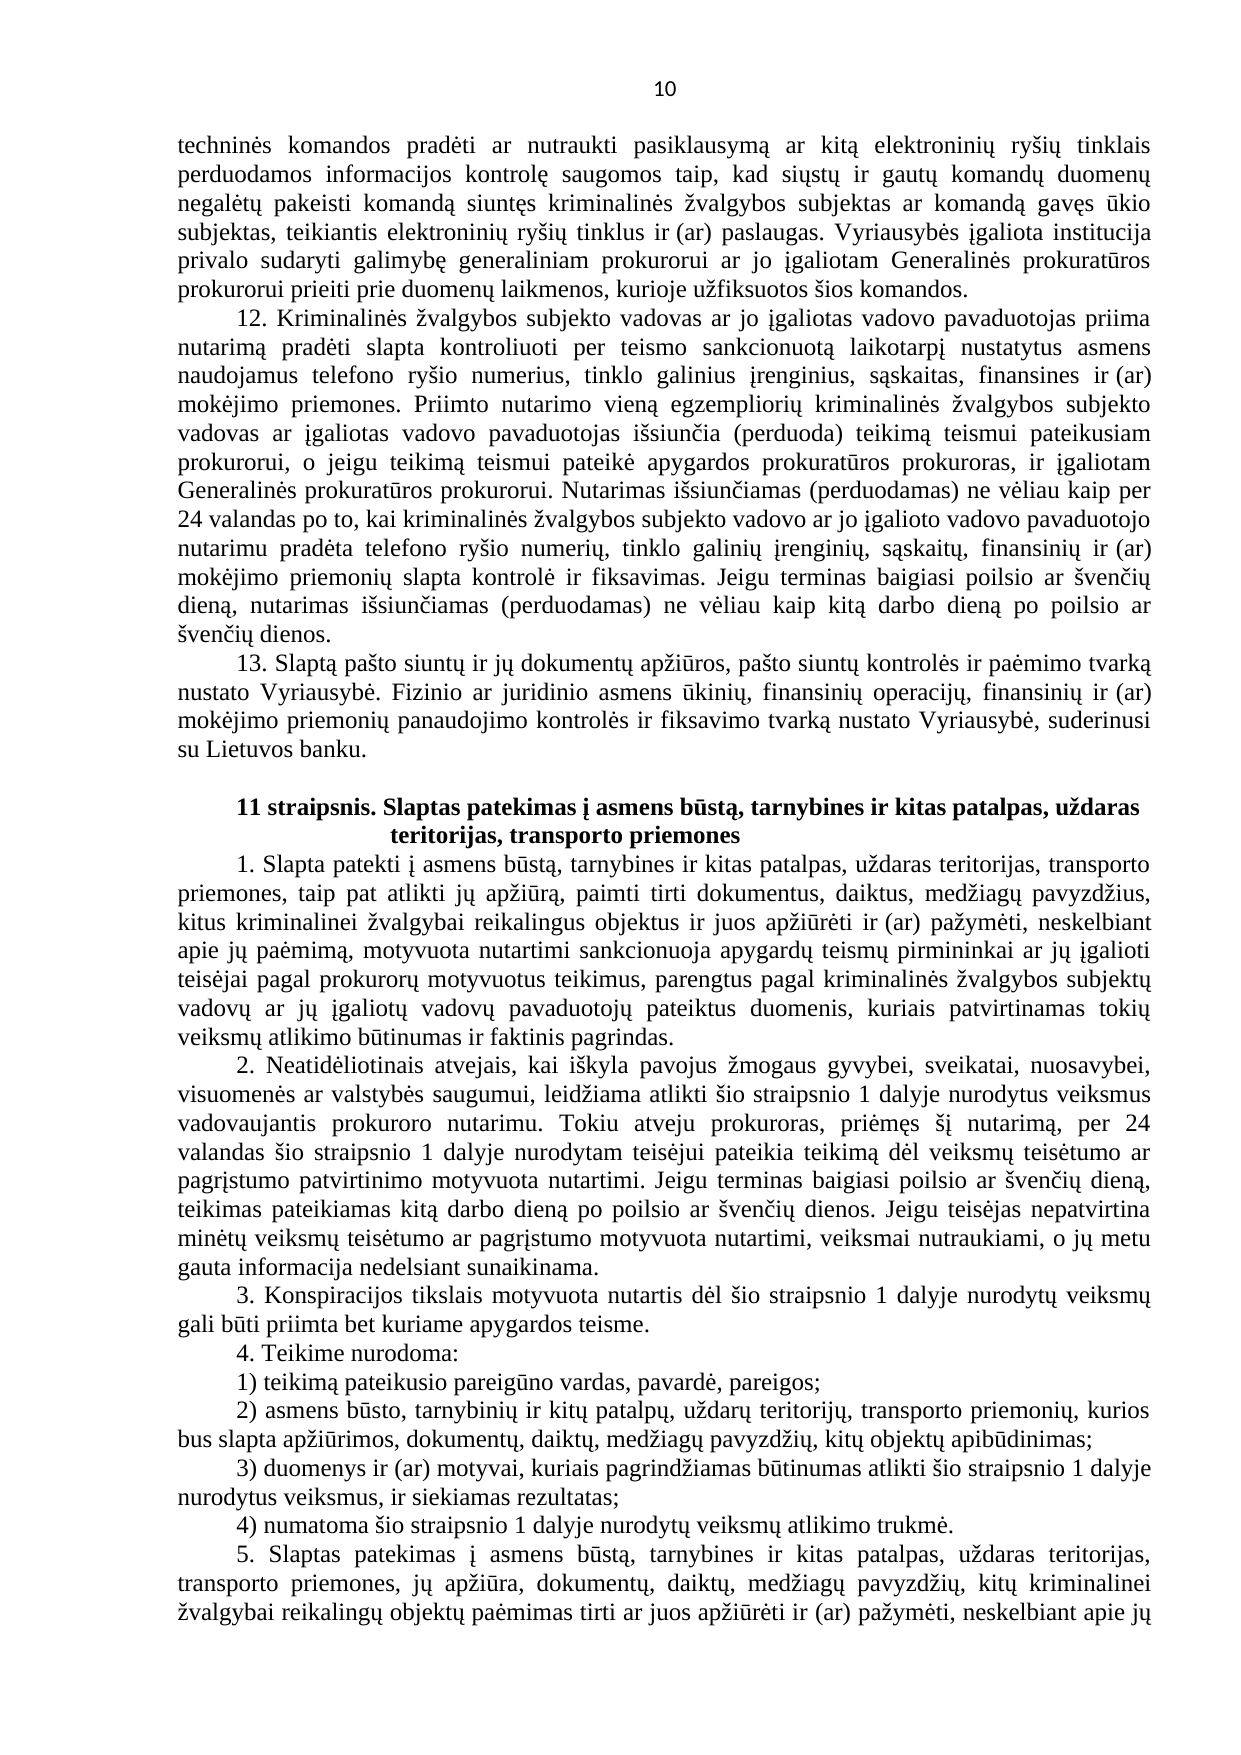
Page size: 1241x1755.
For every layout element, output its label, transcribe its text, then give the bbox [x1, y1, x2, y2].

text 3. Konspiracijos tikslais motyvuota nutartis dėl šio straipsnio 1 dalyje nurodytų veiksmų gali būti priimta bet kuriame apygardos teisme. [177, 1281, 1152, 1338]
text 5. Slaptas patekimas į asmens būstą, tarnybines ir kitas patalpas, uždaras teritorijas, transporto priemones, jų apžiūra, dokumentų, daiktų, medžiagų pavyzdžių, kitų kriminalinei žvalgybai reikalingų objektų paėmimas tirti ar juos apžiūrėti ir (ar) pažymėti, neskelbiant apie jų [177, 1539, 1152, 1626]
text 4. Teikime nurodoma: [177, 1338, 1152, 1367]
text 12. Kriminalinės žvalgybos subjekto vadovas ar jo įgaliotas vadovo pavaduotojas priima nutarimą pradėti slapta kontroliuoti per teismo sankcionuotą laikotarpį nustatytus asmens naudojamus telefono ryšio numerius, tinklo galinius įrenginius, sąskaitas, finansines ir (ar) mokėjimo priemones. Priimto nutarimo vieną egzempliorių kriminalinės žvalgybos subjekto vadovas ar įgaliotas vadovo pavaduotojas išsiunčia (perduoda) teikimą teismui pateikusiam prokurorui, o jeigu teikimą teismui pateikė apygardos prokuratūros prokuroras, ir įgaliotam Generalinės prokuratūros prokurorui. Nutarimas išsiunčiamas (perduodamas) ne vėliau kaip per 24 valandas po to, kai kriminalinės žvalgybos subjekto vadovo ar jo įgalioto vadovo pavaduotojo nutarimu pradėta telefono ryšio numerių, tinklo galinių įrenginių, sąskaitų, finansinių ir (ar) mokėjimo priemonių slapta kontrolė ir fiksavimas. Jeigu terminas baigiasi poilsio ar švenčių dieną, nutarimas išsiunčiamas (perduodamas) ne vėliau kaip kitą darbo dieną po poilsio ar švenčių dienos. [177, 303, 1152, 648]
text techninės komandos pradėti ar nutraukti pasiklausymą ar kitą elektroninių ryšių tinklais perduodamos informacijos kontrolę saugomos taip, kad siųstų ir gautų komandų duomenų negalėtų pakeisti komandą siuntęs kriminalinės žvalgybos subjektas ar komandą gavęs ūkio subjektas, teikiantis elektroninių ryšių tinklus ir (ar) paslaugas. Vyriausybės įgaliota institucija privalo sudaryti galimybę generaliniam prokurorui ar jo įgaliotam Generalinės prokuratūros prokurorui prieiti prie duomenų laikmenos, kurioje užfiksuotos šios komandos. [177, 131, 1152, 303]
text 1) teikimą pateikusio pareigūno vardas, pavardė, pareigos; [177, 1367, 1152, 1396]
text 1. Slapta patekti į asmens būstą, tarnybines ir kitas patalpas, uždaras teritorijas, transporto priemones, taip pat atlikti jų apžiūrą, paimti tirti dokumentus, daiktus, medžiagų pavyzdžius, kitus kriminalinei žvalgybai reikalingus objektus ir juos apžiūrėti ir (ar) pažymėti, neskelbiant apie jų paėmimą, motyvuota nutartimi sankcionuoja apygardų teismų pirmininkai ar jų įgalioti teisėjai pagal prokurorų motyvuotus teikimus, parengtus pagal kriminalinės žvalgybos subjektų vadovų ar jų įgaliotų vadovų pavaduotojų pateiktus duomenis, kuriais patvirtinamas tokių veiksmų atlikimo būtinumas ir faktinis pagrindas. [177, 849, 1152, 1051]
text 13. Slaptą pašto siuntų ir jų dokumentų apžiūros, pašto siuntų kontrolės ir paėmimo tvarką nustato Vyriausybė. Fizinio ar juridinio asmens ūkinių, finansinių operacijų, finansinių ir (ar) mokėjimo priemonių panaudojimo kontrolės ir fiksavimo tvarką nustato Vyriausybė, suderinusi su Lietuvos banku. [177, 648, 1152, 763]
text 2) asmens būsto, tarnybinių ir kitų patalpų, uždarų teritorijų, transporto priemonių, kurios bus slapta apžiūrimos, dokumentų, daiktų, medžiagų pavyzdžių, kitų objektų apibūdinimas; [177, 1396, 1152, 1453]
text 4) numatoma šio straipsnio 1 dalyje nurodytų veiksmų atlikimo trukmė. [177, 1511, 1152, 1539]
text 2. Neatidėliotinais atvejais, kai iškyla pavojus žmogaus gyvybei, sveikatai, nuosavybei, visuomenės ar valstybės saugumui, leidžiama atlikti šio straipsnio 1 dalyje nurodytus veiksmus vadovaujantis prokuroro nutarimu. Tokiu atveju prokuroras, priėmęs šį nutarimą, per 24 valandas šio straipsnio 1 dalyje nurodytam teisėjui pateikia teikimą dėl veiksmų teisėtumo ar pagrįstumo patvirtinimo motyvuota nutartimi. Jeigu terminas baigiasi poilsio ar švenčių dieną, teikimas pateikiamas kitą darbo dieną po poilsio ar švenčių dienos. Jeigu teisėjas nepatvirtina minėtų veiksmų teisėtumo ar pagrįstumo motyvuota nutartimi, veiksmai nutraukiami, o jų metu gauta informacija nedelsiant sunaikinama. [177, 1051, 1152, 1281]
text 11 straipsnis. Slaptas patekimas į asmens būstą, tarnybines ir kitas patalpas, uždaras teritorijas, transporto priemones [236, 792, 1152, 849]
text 3) duomenys ir (ar) motyvai, kuriais pagrindžiamas būtinumas atlikti šio straipsnio 1 dalyje nurodytus veiksmus, ir siekiamas rezultatas; [177, 1453, 1152, 1511]
